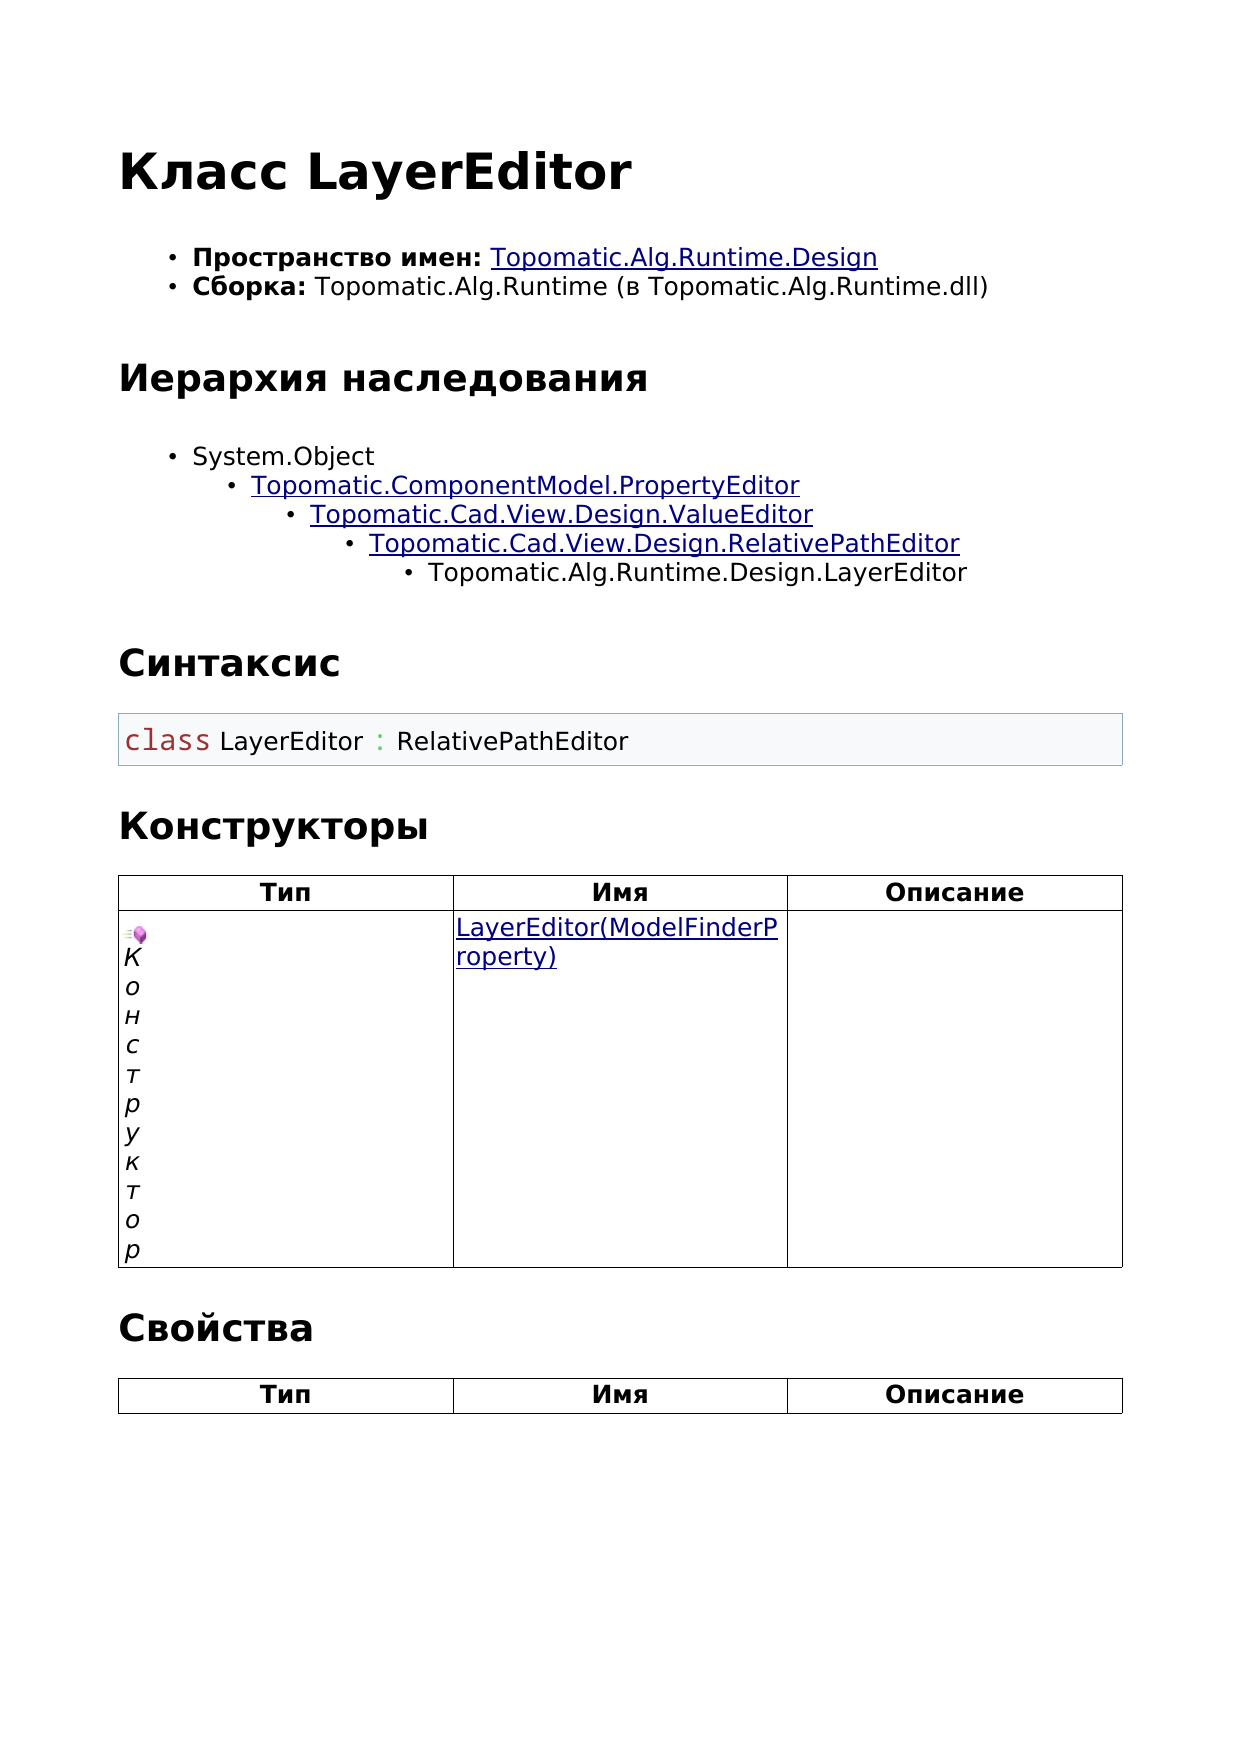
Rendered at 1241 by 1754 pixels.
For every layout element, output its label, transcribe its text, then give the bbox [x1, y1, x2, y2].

list System.Object [177, 442, 1122, 471]
picture [121, 926, 147, 944]
list Topomatic.Alg.Runtime.Design.LayerEditor [413, 558, 1122, 588]
table_header Описание [788, 876, 1122, 910]
list Topomatic.Cad.View.Design.RelativePathEditor [354, 529, 1122, 558]
table_header Тип [119, 876, 453, 910]
subtitle Класс LayerEditor [118, 143, 1122, 201]
table_header Тип [119, 1379, 453, 1413]
list Topomatic.Cad.View.Design.ValueEditor [295, 500, 1122, 529]
table_header Описание [788, 1379, 1122, 1413]
table_cell LayerEditor(ModelFinderProperty) [454, 911, 787, 1267]
list Сборка: Topomatic.Alg.Runtime (в Topomatic.Alg.Runtime.dll) [177, 272, 1122, 302]
list Topomatic.ComponentModel.PropertyEditor [236, 471, 1122, 500]
subtitle Свойства [118, 1307, 1122, 1350]
table_cell [119, 911, 453, 1267]
table_header Имя [454, 1379, 787, 1413]
subtitle Иерархия наследования [118, 356, 1122, 400]
subtitle Синтаксис [118, 642, 1122, 686]
table_cell [788, 911, 1122, 1267]
table_header class LayerEditor : RelativePathEditor [119, 714, 1122, 764]
subtitle Конструкторы [118, 804, 1122, 848]
list Пространство имен: Topomatic.Alg.Runtime.Design [177, 243, 1122, 272]
table_header Имя [454, 876, 787, 910]
